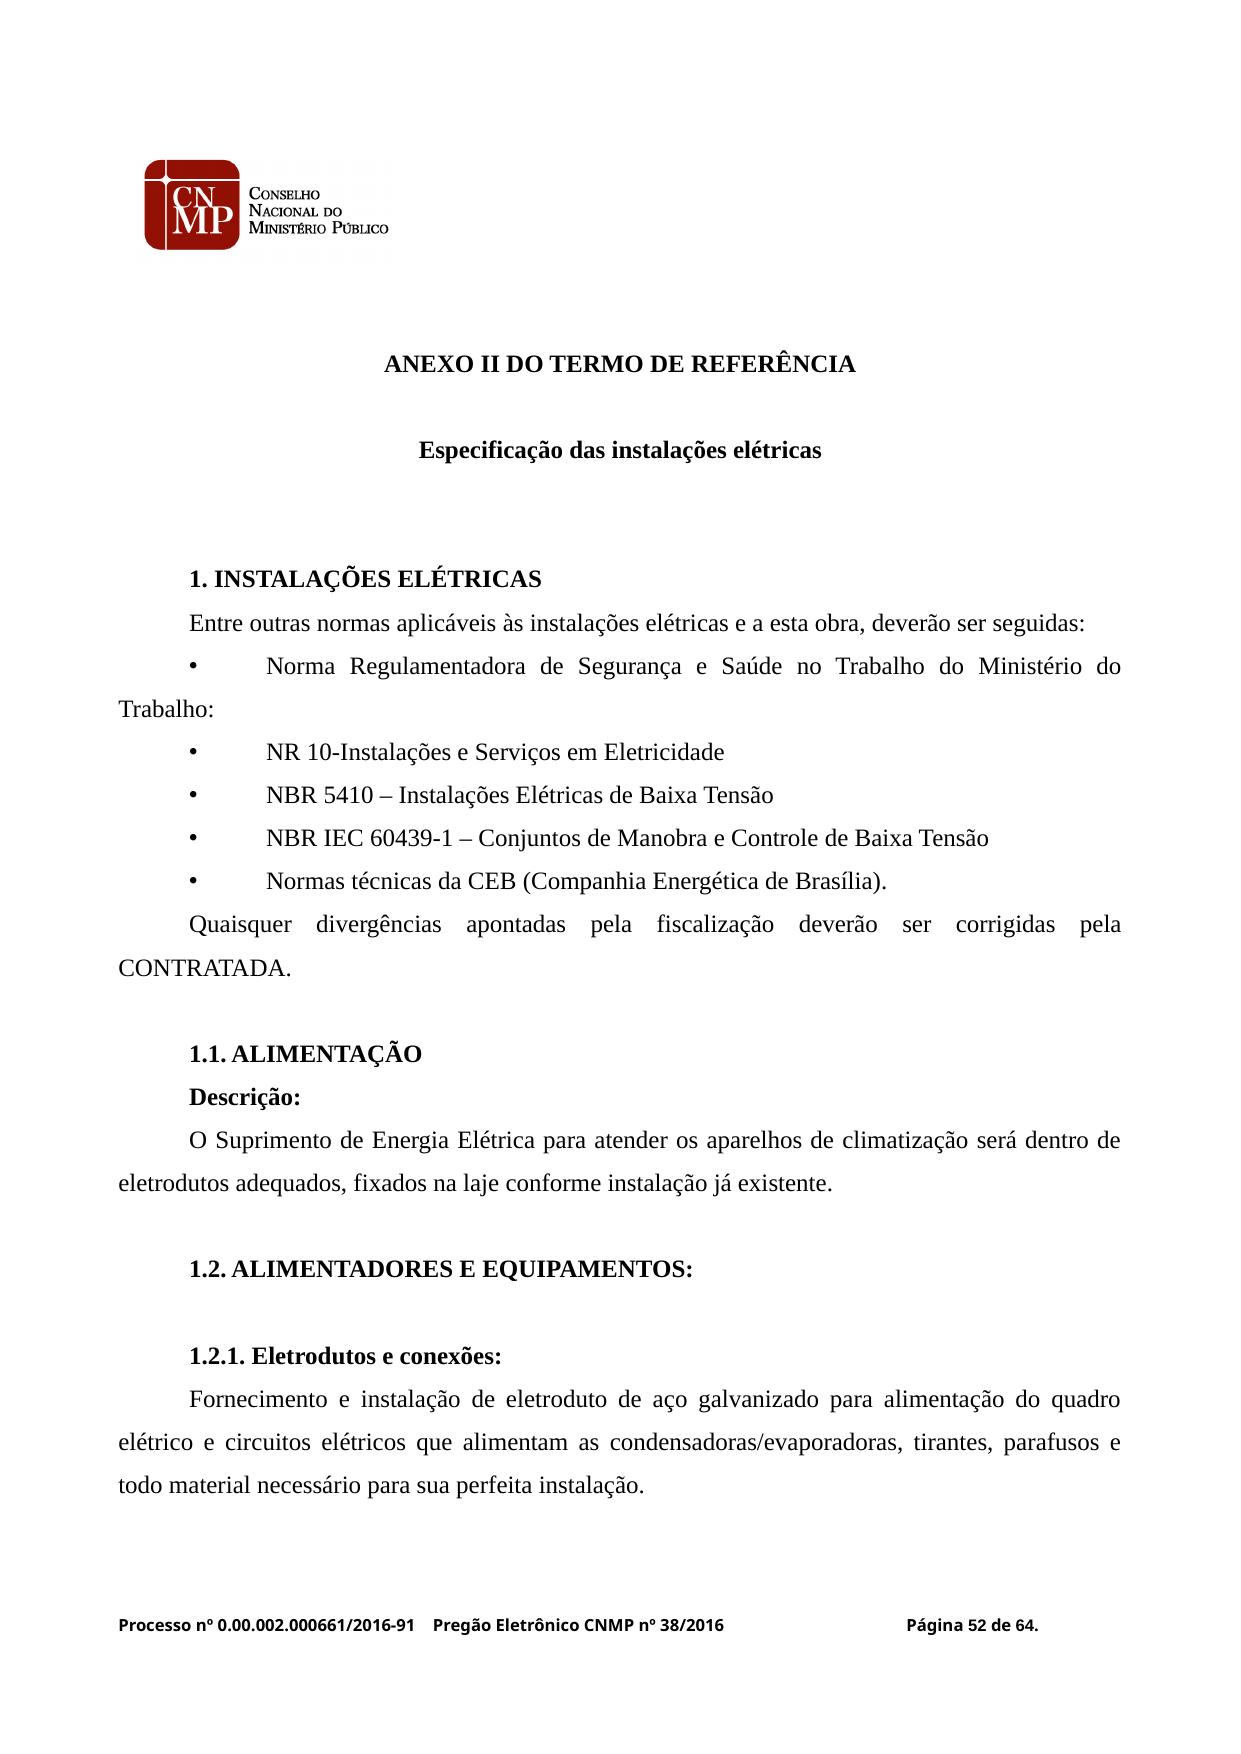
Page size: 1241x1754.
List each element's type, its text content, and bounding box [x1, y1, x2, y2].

list NR 10-Instalações e Serviços em Eletricidade [118, 737, 1122, 766]
text Fornecimento e instalação de eletroduto de aço galvanizado para alimentação do quadro elétrico e circuitos elétricos que alimentam as condensadoras/evaporadoras, tirantes, parafusos e todo material necessário para sua perfeita instalação. [118, 1384, 1122, 1499]
list NBR 5410 – Instalações Elétricas de Baixa Tensão [118, 780, 1122, 809]
text Descrição: [118, 1082, 1122, 1111]
text O Suprimento de Energia Elétrica para atender os aparelhos de climatização será dentro de eletrodutos adequados, fixados na laje conforme instalação já existente. [118, 1125, 1122, 1197]
text Quaisquer divergências apontadas pela fiscalização deverão ser corrigidas pela CONTRATADA. [118, 909, 1122, 981]
text 1.1. ALIMENTAÇÃO [118, 1039, 1122, 1068]
text Especificação das instalações elétricas [118, 435, 1122, 464]
text Entre outras normas aplicáveis às instalações elétricas e a esta obra, deverão ser seguidas: [118, 608, 1122, 636]
text 1.2. ALIMENTADORES E EQUIPAMENTOS: [118, 1254, 1122, 1283]
text 1.2.1. Eletrodutos e conexões: [118, 1341, 1122, 1369]
list NBR IEC 60439-1 – Conjuntos de Manobra e Controle de Baixa Tensão [118, 823, 1122, 852]
text ANEXO II DO TERMO DE REFERÊNCIA [118, 349, 1122, 378]
picture [128, 146, 398, 264]
list Normas técnicas da CEB (Companhia Energética de Brasília). [118, 866, 1122, 895]
text 1. INSTALAÇÕES ELÉTRICAS [118, 564, 1122, 593]
list Norma Regulamentadora de Segurança e Saúde no Trabalho do Ministério do Trabalho: [118, 651, 1122, 723]
